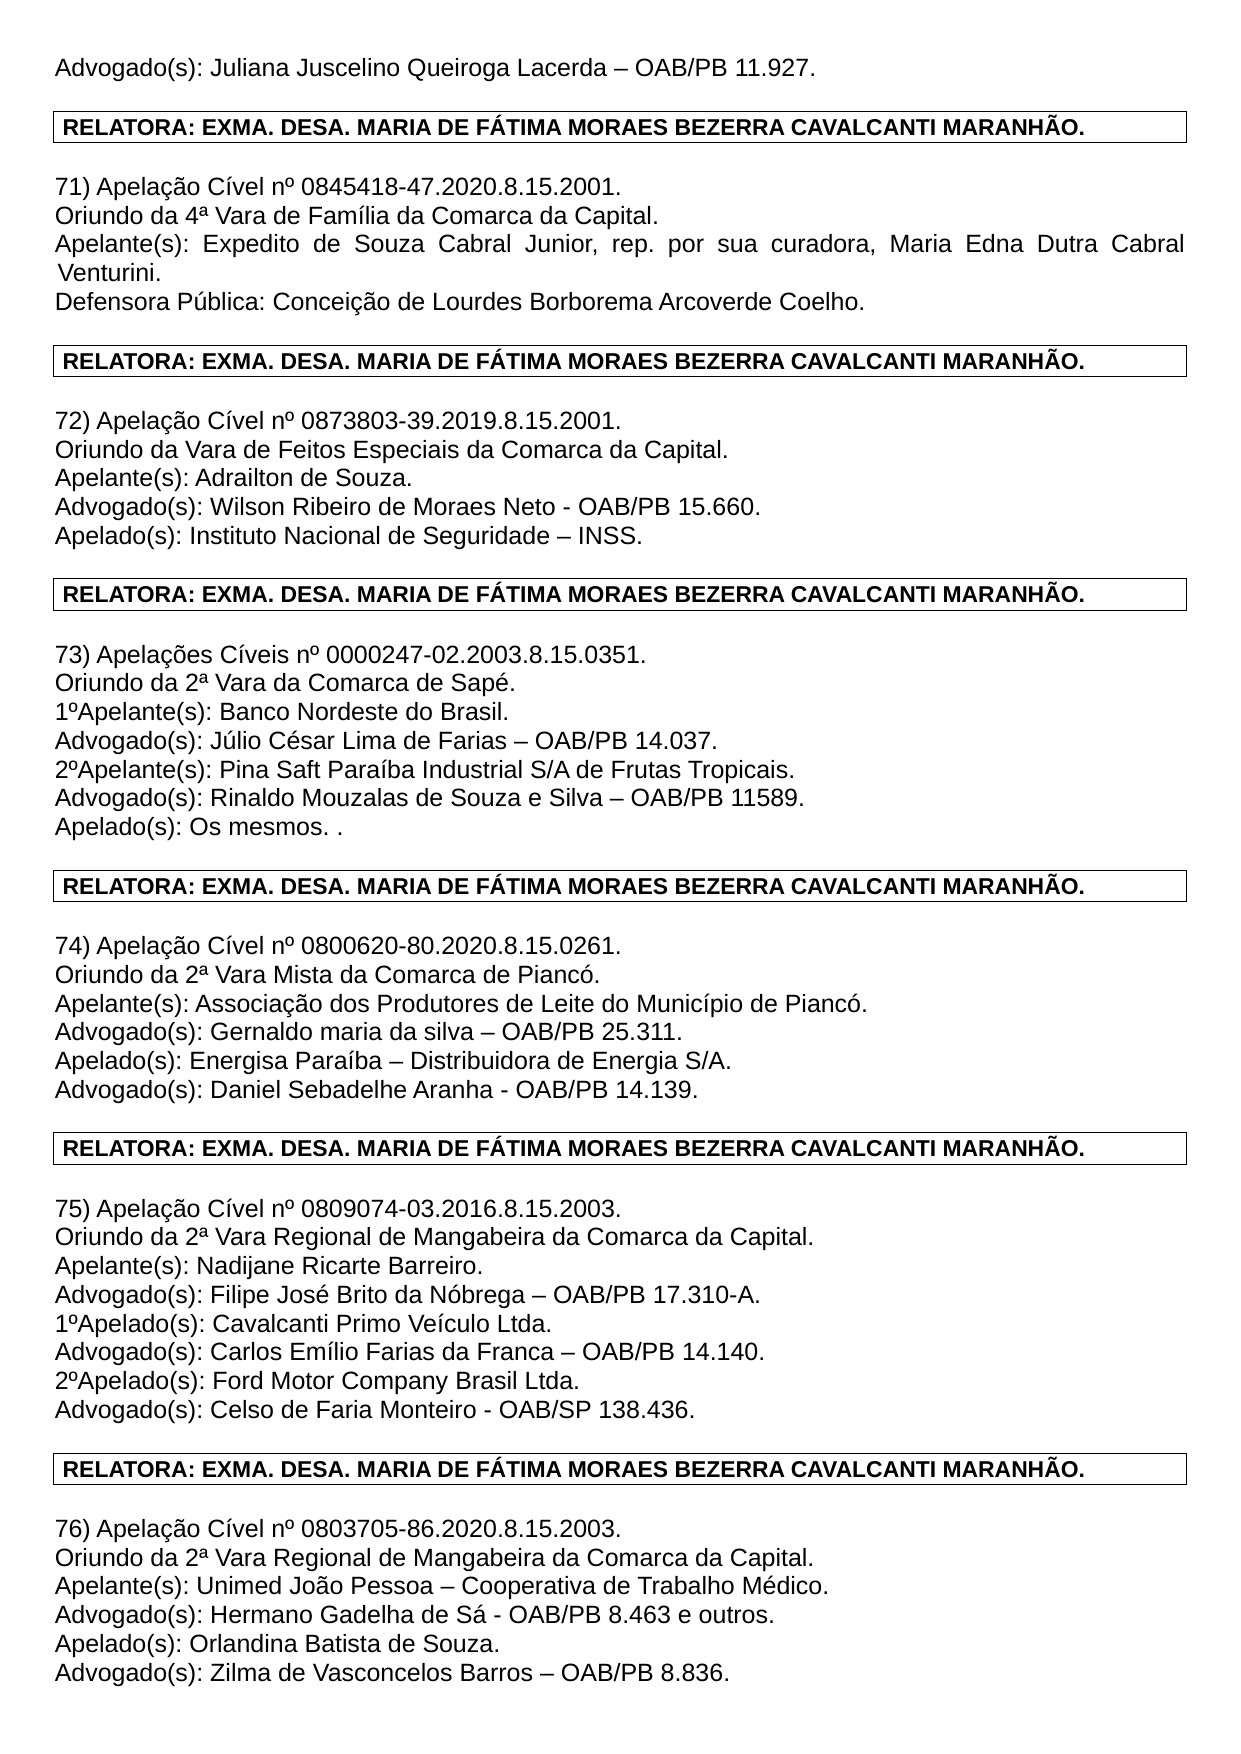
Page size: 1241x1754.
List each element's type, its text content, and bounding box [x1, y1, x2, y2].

text Apelado(s): Orlandina Batista de Souza. [54, 1629, 1187, 1657]
text Oriundo da 2ª Vara Mista da Comarca de Piancó. [54, 960, 1187, 988]
text Advogado(s): Hermano Gadelha de Sá - OAB/PB 8.463 e outros. [54, 1600, 1187, 1629]
text 73) Apelações Cíveis nº 0000247-02.2003.8.15.0351. [54, 640, 1187, 668]
text Advogado(s): Celso de Faria Monteiro - OAB/SP 138.436. [54, 1395, 1187, 1424]
text Apelante(s): Associação dos Produtores de Leite do Município de Piancó. [54, 988, 1187, 1017]
text 1ºApelado(s): Cavalcanti Primo Veículo Ltda. [54, 1309, 1187, 1337]
text Advogado(s): Daniel Sebadelhe Aranha - OAB/PB 14.139. [54, 1075, 1187, 1103]
text 74) Apelação Cível nº 0800620-80.2020.8.15.0261. [54, 931, 1187, 960]
text 75) Apelação Cível nº 0809074-03.2016.8.15.2003. [54, 1194, 1187, 1222]
text RELATORA: EXMA. DESA. MARIA DE FÁTIMA MORAES BEZERRA CAVALCANTI MARANHÃO. [54, 112, 1186, 142]
text Advogado(s): Júlio César Lima de Farias – OAB/PB 14.037. [54, 726, 1187, 755]
text Apelado(s): Os mesmos. . [54, 812, 1187, 841]
text 76) Apelação Cível nº 0803705-86.2020.8.15.2003. [54, 1514, 1187, 1542]
text 2ºApelante(s): Pina Saft Paraíba Industrial S/A de Frutas Tropicais. [54, 755, 1187, 783]
text Oriundo da 4ª Vara de Família da Comarca da Capital. [54, 201, 1187, 229]
text RELATORA: EXMA. DESA. MARIA DE FÁTIMA MORAES BEZERRA CAVALCANTI MARANHÃO. [54, 579, 1186, 610]
text Advogado(s): Filipe José Brito da Nóbrega – OAB/PB 17.310-A. [54, 1280, 1187, 1309]
text Advogado(s): Rinaldo Mouzalas de Souza e Silva – OAB/PB 11589. [54, 783, 1187, 812]
text 71) Apelação Cível nº 0845418-47.2020.8.15.2001. [54, 172, 1187, 201]
text Oriundo da 2ª Vara Regional de Mangabeira da Comarca da Capital. [54, 1542, 1187, 1571]
text Oriundo da 2ª Vara Regional de Mangabeira da Comarca da Capital. [54, 1222, 1187, 1251]
text RELATORA: EXMA. DESA. MARIA DE FÁTIMA MORAES BEZERRA CAVALCANTI MARANHÃO. [54, 871, 1186, 901]
text RELATORA: EXMA. DESA. MARIA DE FÁTIMA MORAES BEZERRA CAVALCANTI MARANHÃO. [54, 346, 1186, 376]
text Oriundo da 2ª Vara da Comarca de Sapé. [54, 668, 1187, 697]
text Defensora Pública: Conceição de Lourdes Borborema Arcoverde Coelho. [54, 287, 1187, 316]
text Advogado(s): Zilma de Vasconcelos Barros – OAB/PB 8.836. [54, 1657, 1187, 1686]
text Advogado(s): Wilson Ribeiro de Moraes Neto - OAB/PB 15.660. [54, 492, 1187, 521]
text Apelante(s): Expedito de Souza Cabral Junior, rep. por sua curadora, Maria Edna Dutra Cabral Venturini. [54, 229, 1187, 287]
text RELATORA: EXMA. DESA. MARIA DE FÁTIMA MORAES BEZERRA CAVALCANTI MARANHÃO. [54, 1454, 1186, 1484]
text Apelante(s): Unimed João Pessoa – Cooperativa de Trabalho Médico. [54, 1571, 1187, 1600]
text Oriundo da Vara de Feitos Especiais da Comarca da Capital. [54, 434, 1187, 463]
text Apelado(s): Energisa Paraíba – Distribuidora de Energia S/A. [54, 1046, 1187, 1075]
text Advogado(s): Gernaldo maria da silva – OAB/PB 25.311. [54, 1017, 1187, 1046]
text Advogado(s): Carlos Emílio Farias da Franca – OAB/PB 14.140. [54, 1337, 1187, 1366]
text RELATORA: EXMA. DESA. MARIA DE FÁTIMA MORAES BEZERRA CAVALCANTI MARANHÃO. [54, 1133, 1186, 1164]
text Apelado(s): Instituto Nacional de Seguridade – INSS. [54, 521, 1187, 549]
text 72) Apelação Cível nº 0873803-39.2019.8.15.2001. [54, 406, 1187, 434]
text Apelante(s): Adrailton de Souza. [54, 463, 1187, 492]
text 2ºApelado(s): Ford Motor Company Brasil Ltda. [54, 1366, 1187, 1395]
text Advogado(s): Juliana Juscelino Queiroga Lacerda – OAB/PB 11.927. [54, 53, 1187, 82]
text 1ºApelante(s): Banco Nordeste do Brasil. [54, 697, 1187, 726]
text Apelante(s): Nadijane Ricarte Barreiro. [54, 1251, 1187, 1280]
